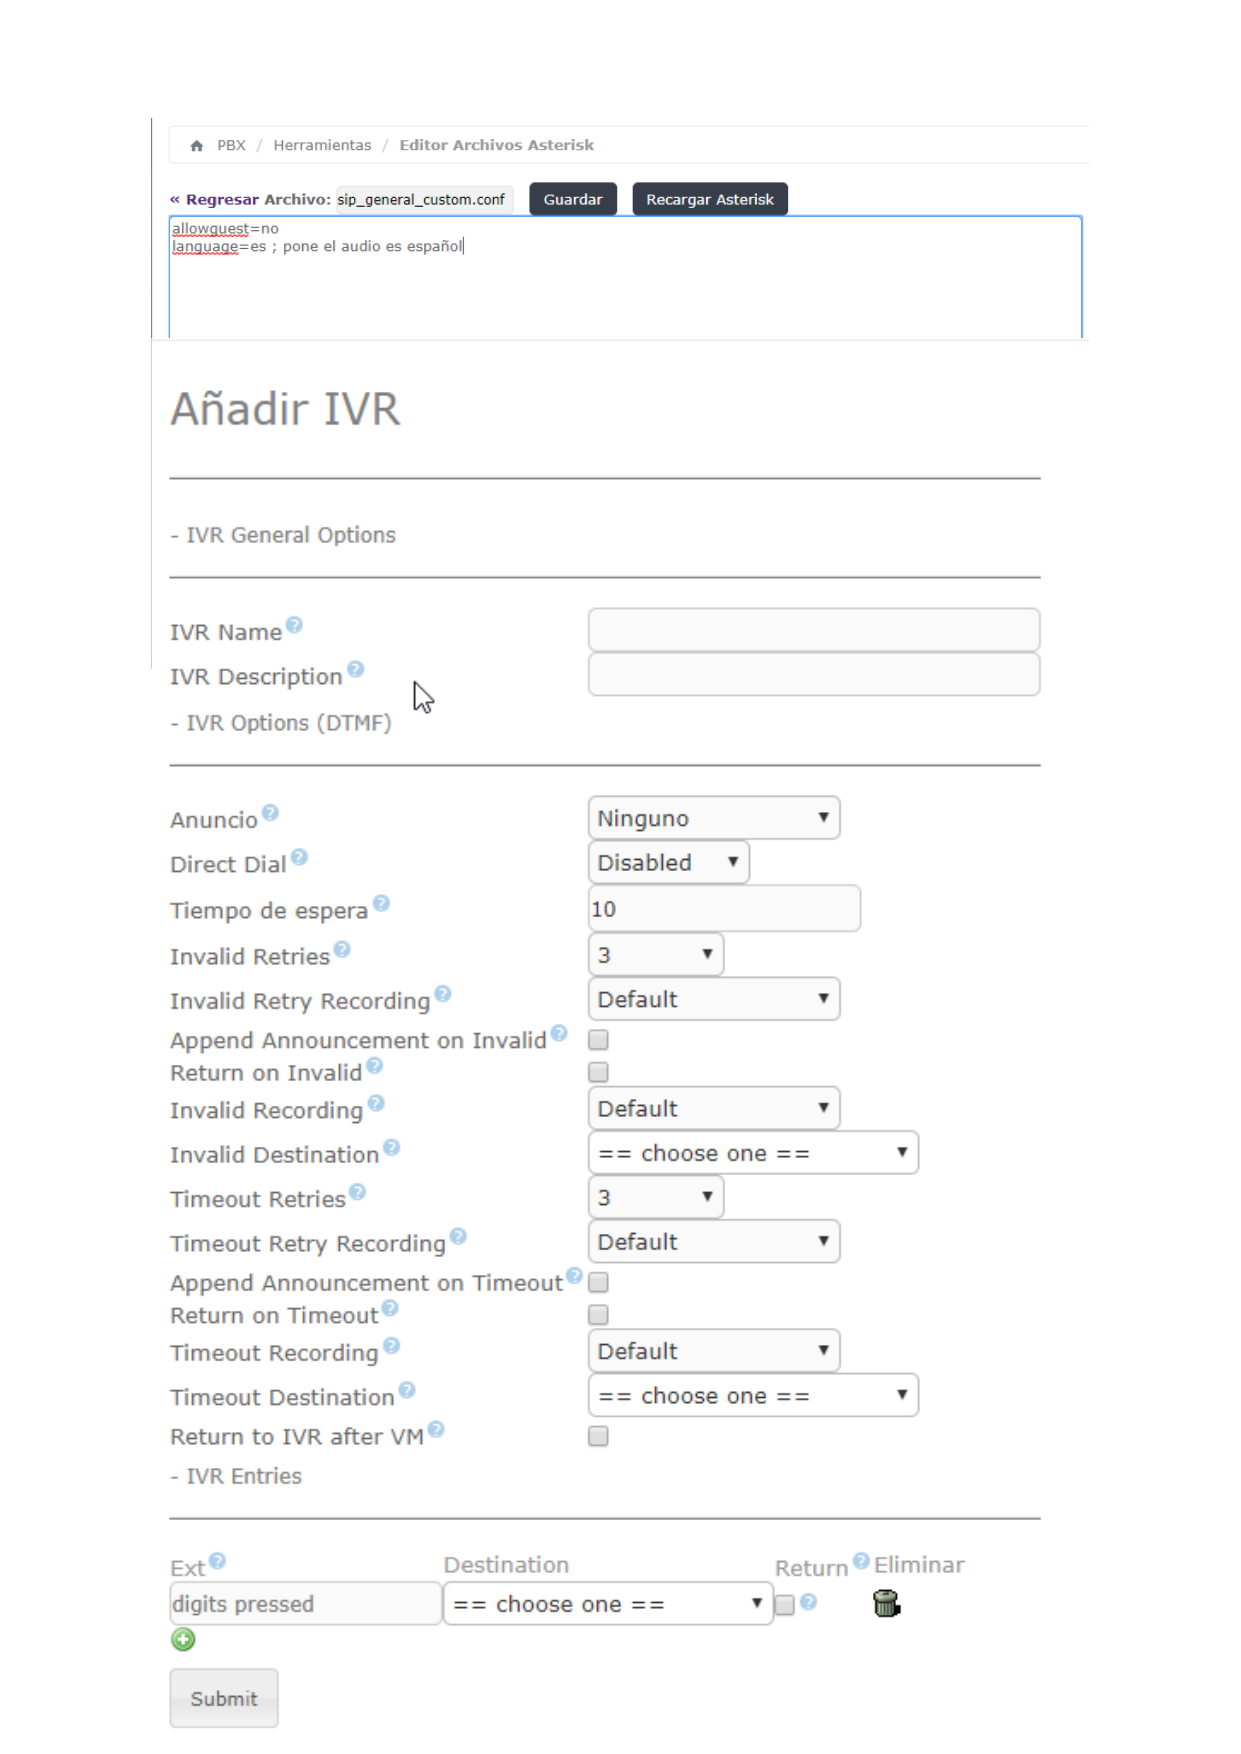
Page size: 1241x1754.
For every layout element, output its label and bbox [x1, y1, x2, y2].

picture [151, 118, 1089, 1754]
